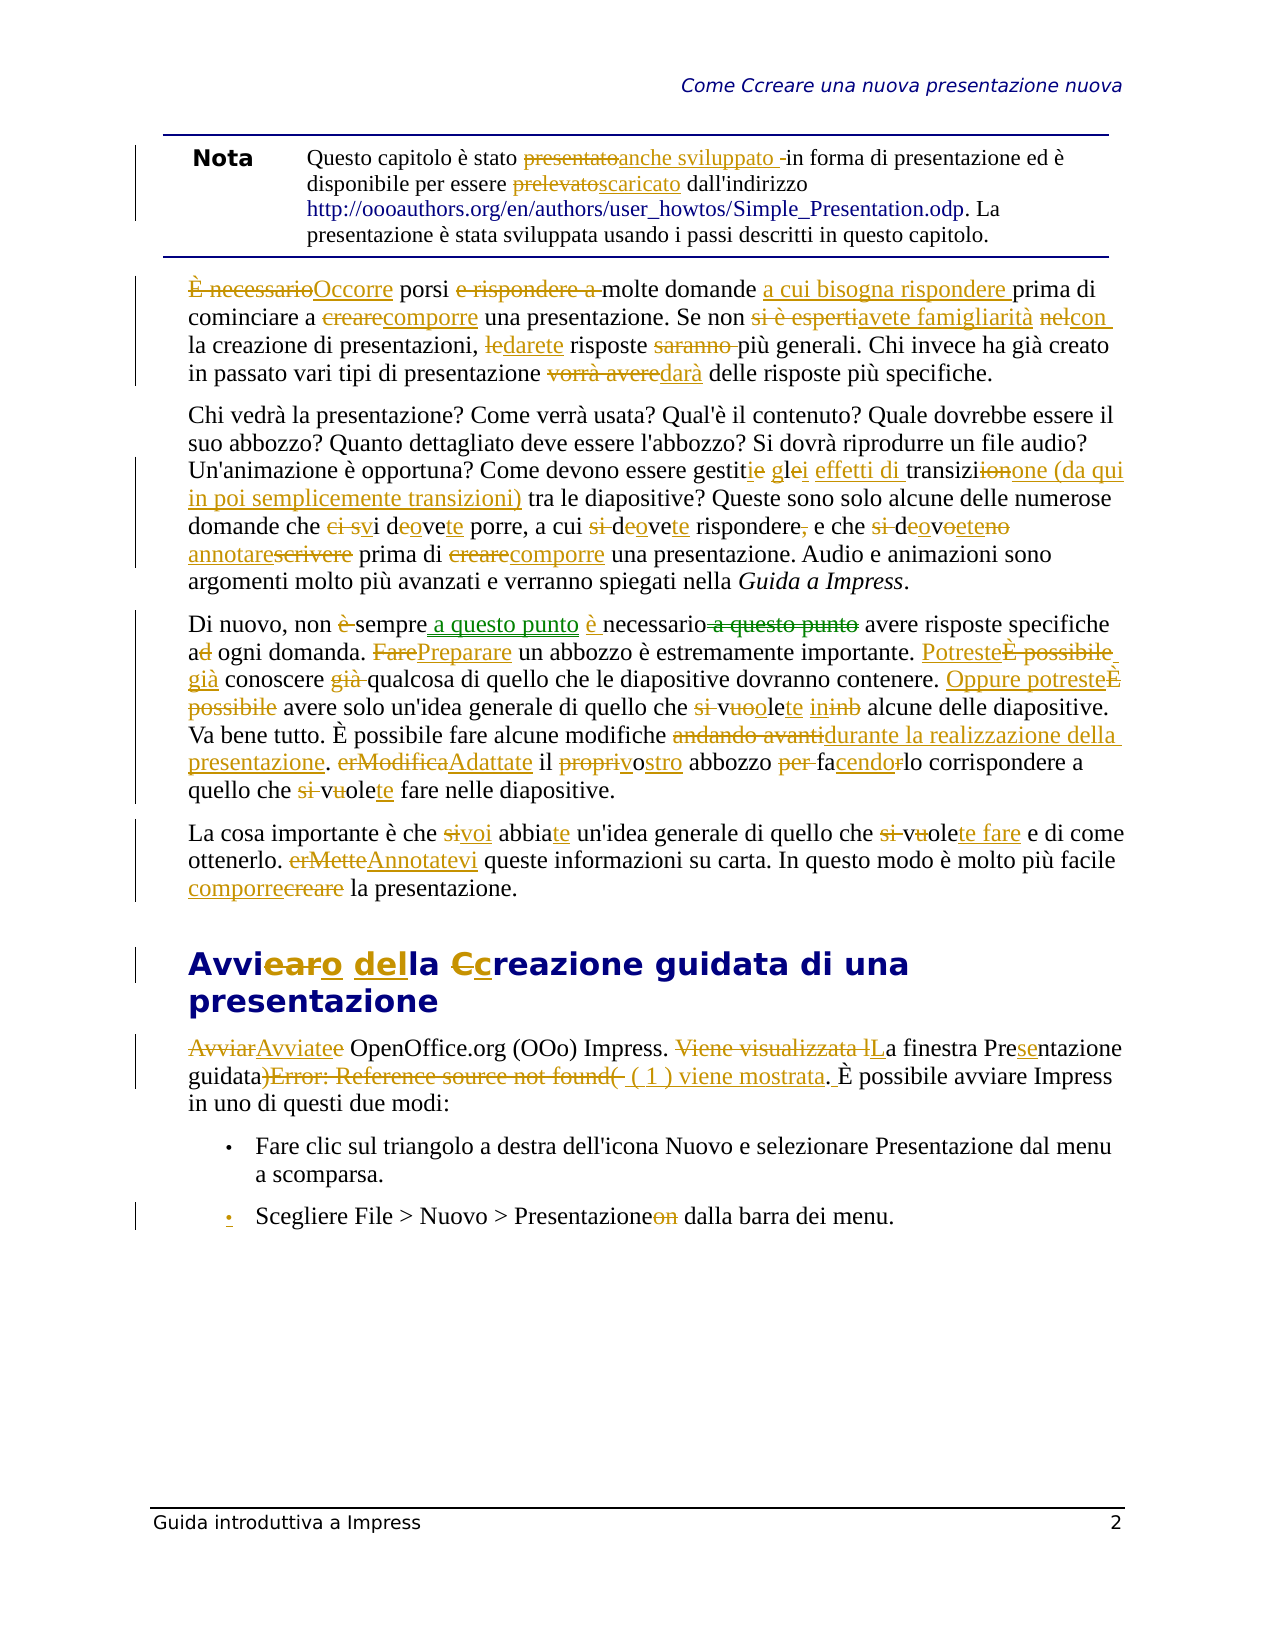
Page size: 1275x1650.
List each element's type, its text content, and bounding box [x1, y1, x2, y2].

text Chi vedrà la presentazione? Come verrà usata? Qual'è il contenuto? Quale dovrebbe essere il suo abbozzo? Quanto dettagliato deve essere l'abbozzo? Si dovrà riprodurre un file audio? Un'animazione è opportuna? Come devono essere gestiti gli effetti di transizione (da qui in poi semplicemente transizioni) tra le diapositive? Queste sono solo alcune delle numerose domande che vi dovete porre, a cui dovete rispondere e che dovete annotare prima di comporre una presentazione. Audio e animazioni sono argomenti molto più avanzati e verranno spiegati nella Guida a Impress. [188, 401, 1125, 595]
subtitle Avvio della creazione guidata di una presentazione [188, 947, 1125, 1019]
table_header Nota [163, 136, 283, 256]
text La cosa importante è che voi abbiate un'idea generale di quello che volete fare e di come ottenerlo. Annotatevi queste informazioni su carta. In questo modo è molto più facile comporre la presentazione. [188, 819, 1125, 902]
table_header Questo capitolo è stato anche sviluppato in forma di presentazione ed è disponibile per essere scaricato dall'indirizzo http://oooauthors.org/en/authors/user_howtos/Simple_Presentation.odp. La presentazione è stata sviluppata usando i passi descritti in questo capitolo. [283, 136, 1109, 256]
text Di nuovo, non sempre a questo punto è necessario avere risposte specifiche a ogni domanda. Preparare un abbozzo è estremamente importante. Potreste già conoscere qualcosa di quello che le diapositive dovranno contenere. Oppure potreste avere solo un'idea generale di quello che volete in alcune delle diapositive. Va bene tutto. È possibile fare alcune modifiche durante la realizzazione della presentazione. Adattate il vostro abbozzo facendolo corrispondere a quello che volete fare nelle diapositive. [188, 610, 1125, 804]
list Fare clic sul triangolo a destra dell'icona Nuovo e selezionare Presentazione dal menu a scomparsa. [226, 1132, 1125, 1187]
text Occorre porsi molte domande a cui bisogna rispondere prima di cominciare a comporre una presentazione. Se non avete famigliarità con la creazione di presentazioni, darete risposte più generali. Chi invece ha già creato in passato vari tipi di presentazione darà delle risposte più specifiche. [188, 276, 1125, 386]
text Avviate OpenOffice.org (OOo) Impress. La finestra Presentazione guidata ( Figura 1 ) viene mostrata. È possibile avviare Impress in uno di questi due modi: [188, 1034, 1125, 1117]
list Scegliere File > Nuovo > Presentazione dalla barra dei menu. [226, 1202, 1125, 1230]
